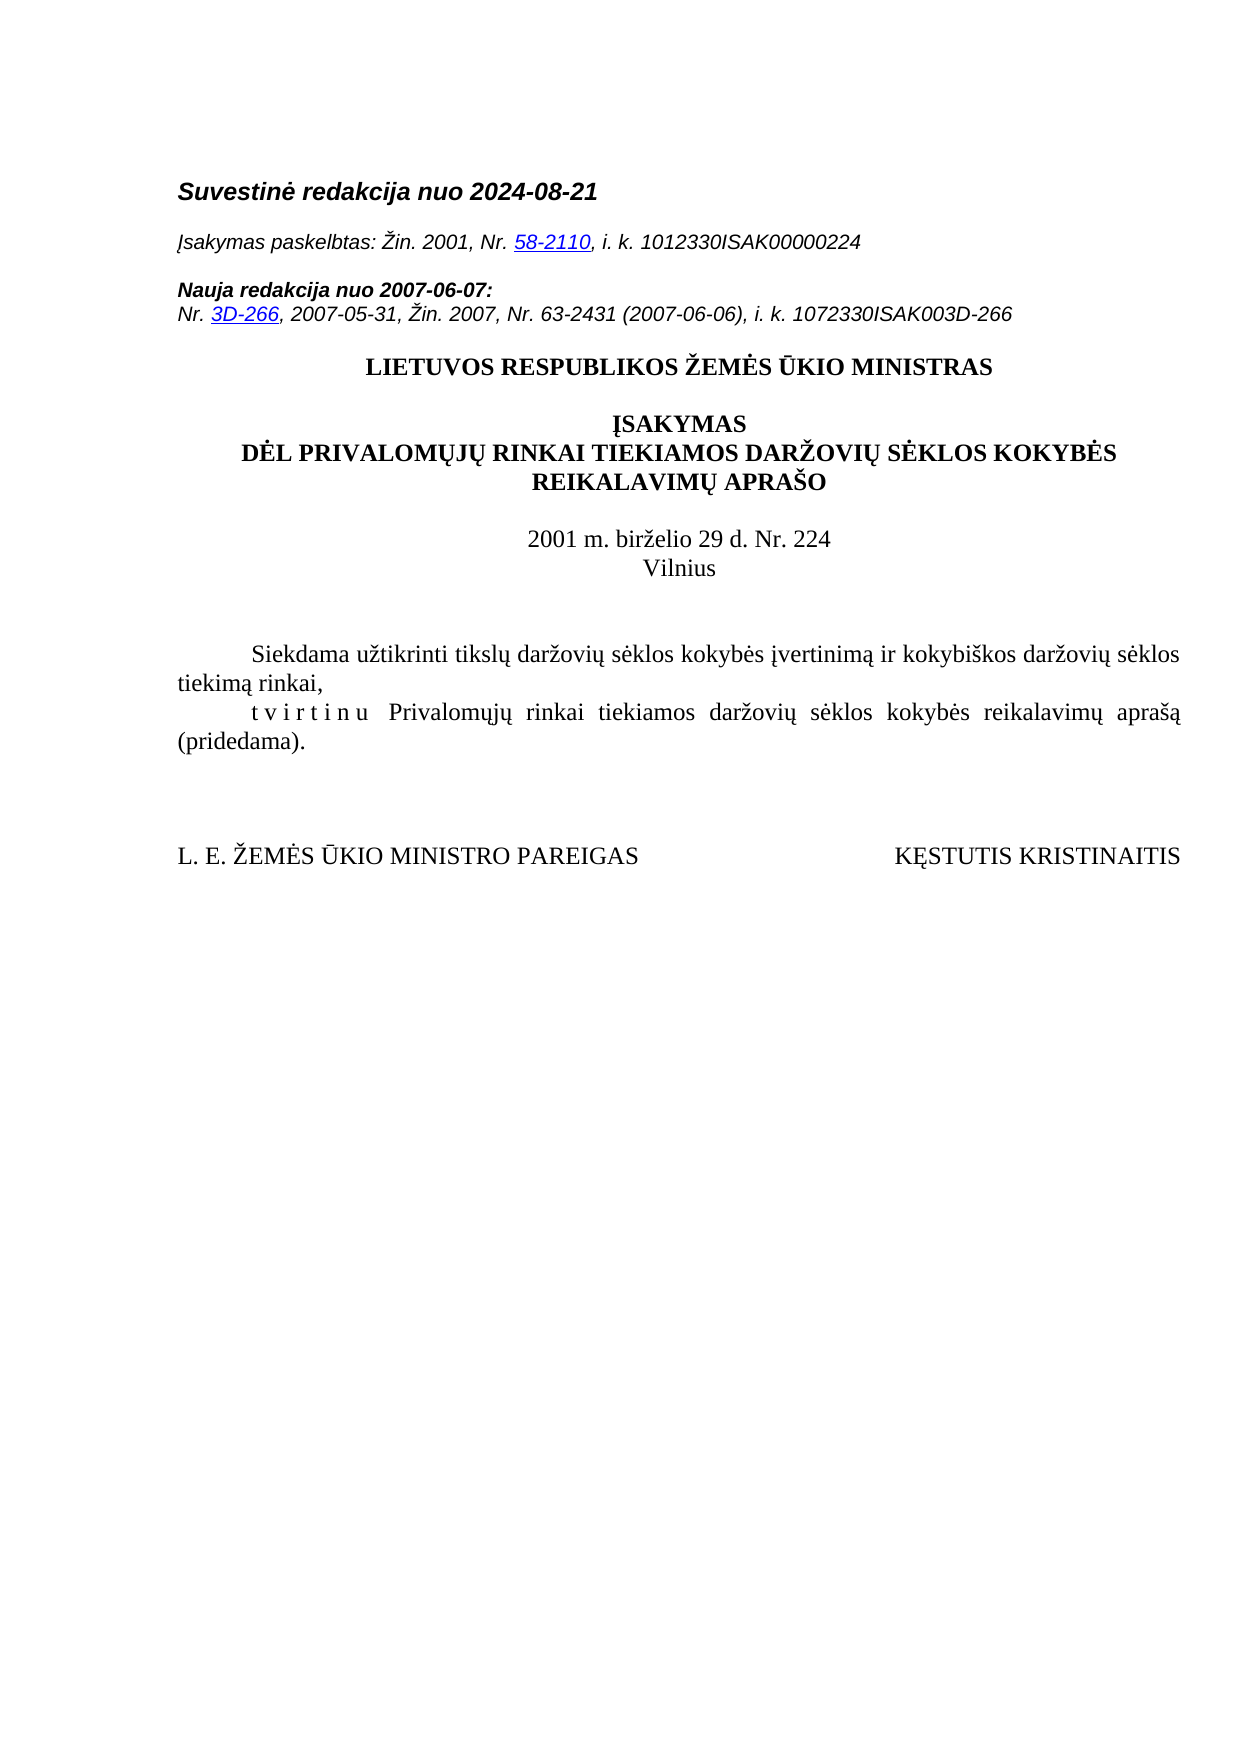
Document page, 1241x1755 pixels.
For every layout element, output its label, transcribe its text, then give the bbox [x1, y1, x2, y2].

text Nr. 3D-266, 2007-05-31, Žin. 2007, Nr. 63-2431 (2007-06-06), i. k. 1072330ISAK003D-266 [177, 302, 1181, 326]
text Suvestinė redakcija nuo 2024-08-21 [177, 177, 1181, 206]
text Vilnius [177, 553, 1181, 582]
text L. E. ŽEMĖS ŪKIO MINISTRO PAREIGAS KĘSTUTIS KRISTINAITIS [177, 841, 1181, 869]
text ĮSAKYMAS [177, 409, 1181, 438]
text LIETUVOS RESPUBLIKOS ŽEMĖS ŪKIO MINISTRAS [177, 352, 1181, 381]
text Nauja redakcija nuo 2007-06-07: [177, 278, 1181, 302]
text Siekdama užtikrinti tikslų daržovių sėklos kokybės įvertinimą ir kokybiškos daržovių sėklos tiekimą rinkai, [177, 639, 1181, 697]
text 2001 m. birželio 29 d. Nr. 224 [177, 524, 1181, 553]
text DĖL PRIVALOMŲJŲ RINKAI TIEKIAMOS DARŽOVIŲ SĖKLOS KOKYBĖS REIKALAVIMŲ APRAŠO [177, 438, 1181, 496]
text Įsakymas paskelbtas: Žin. 2001, Nr. 58-2110, i. k. 1012330ISAK00000224 [177, 230, 1181, 254]
text tvirtinu Privalomųjų rinkai tiekiamos daržovių sėklos kokybės reikalavimų aprašą (pridedama). [177, 697, 1181, 754]
